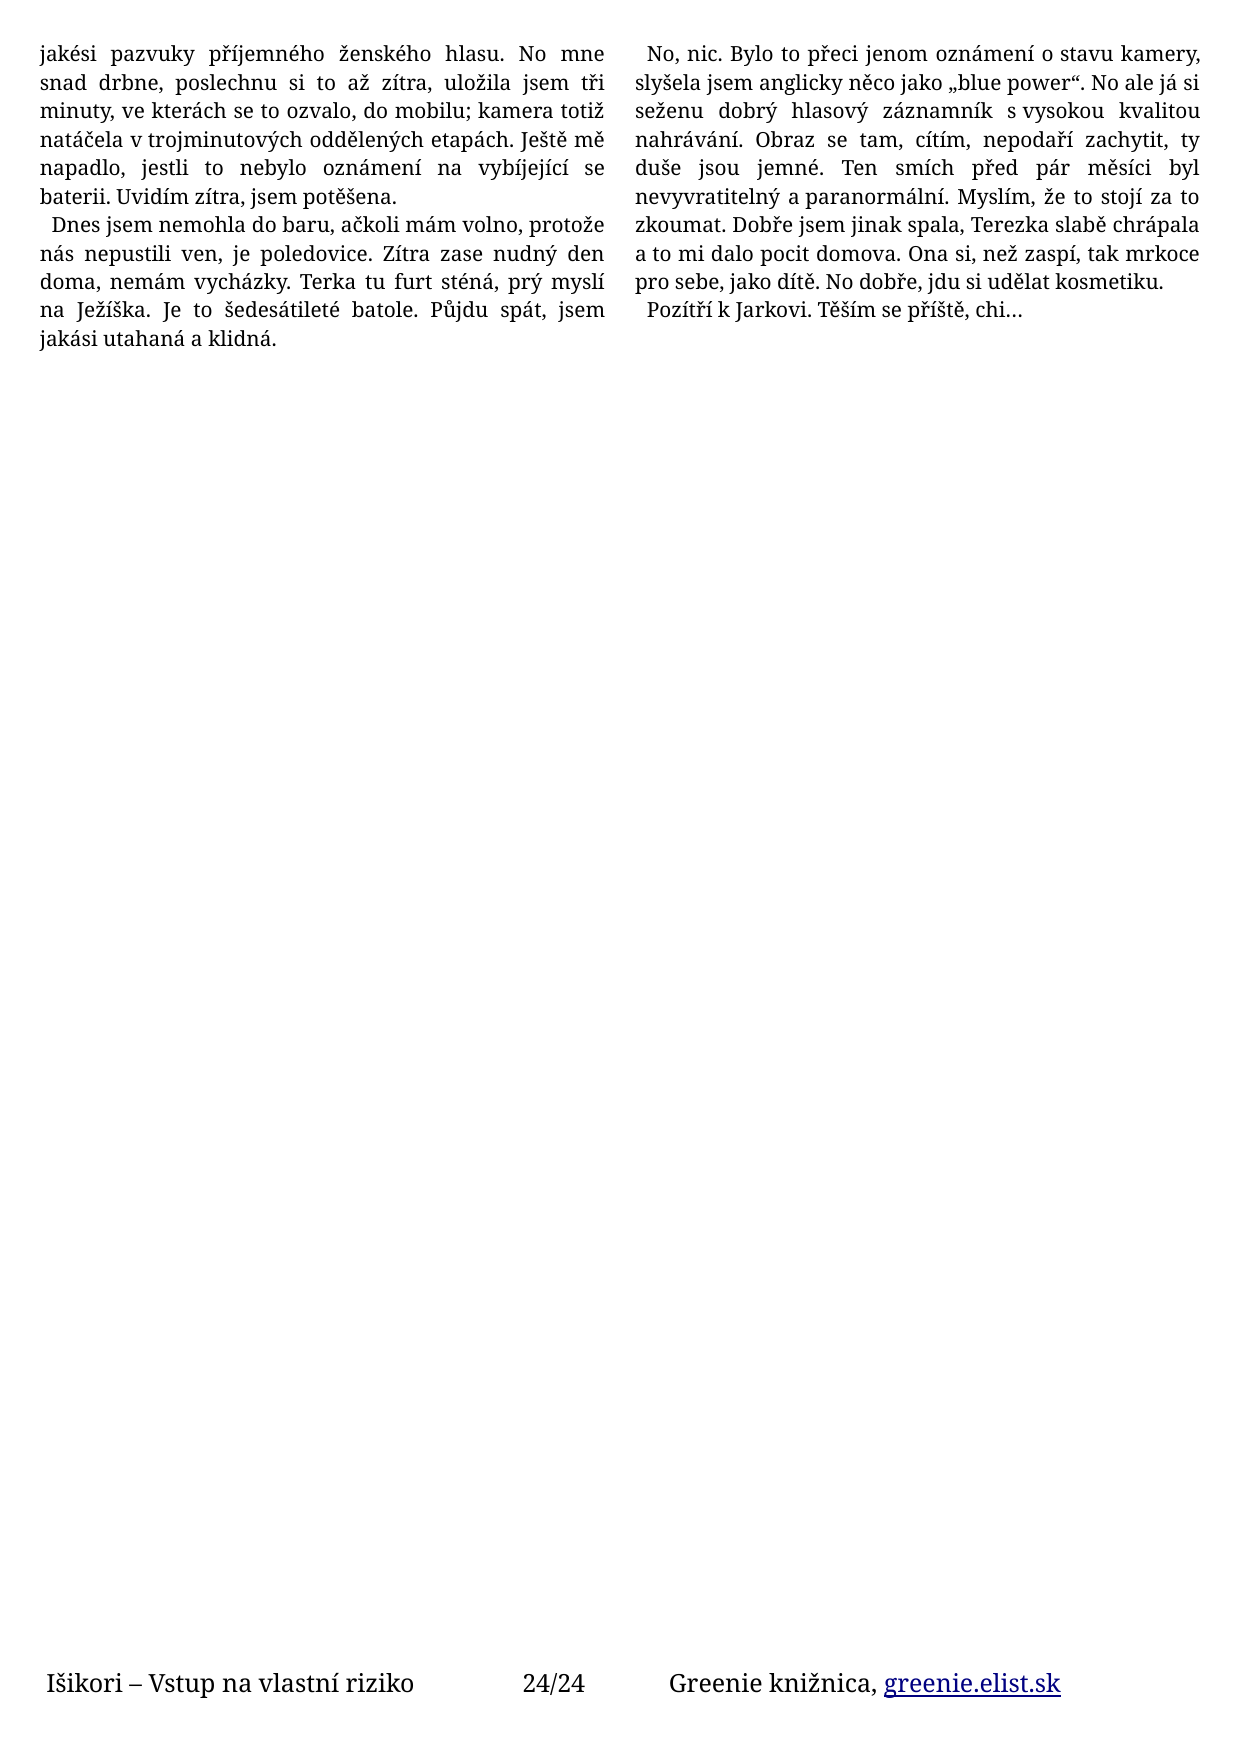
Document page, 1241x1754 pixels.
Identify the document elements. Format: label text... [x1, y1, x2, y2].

text jakési pazvuky příjemného ženského hlasu. No mne snad drbne, poslechnu si to až zítra, uložila jsem tři minuty, ve kterách se to ozvalo, do mobilu; kamera totiž natáčela v trojminutových oddělených etapách. Ještě mě napadlo, jestli to nebylo oznámení na vybíjející se baterii. Uvidím zítra, jsem potěšena. [39, 39, 605, 210]
text Pozítří k Jarkovi. Těším se příště, chi… [635, 296, 1201, 324]
text Dnes jsem nemohla do baru, ačkoli mám volno, protože nás nepustili ven, je poledovice. Zítra zase nudný den doma, nemám vycházky. Terka tu furt sténá, prý myslí na Ježíška. Je to šedesátileté batole. Půjdu spát, jsem jakási utahaná a klidná. [39, 210, 605, 352]
text No, nic. Bylo to přeci jenom oznámení o stavu kamery, slyšela jsem anglicky něco jako „blue power“. No ale já si seženu dobrý hlasový záznamník s vysokou kvalitou nahrávání. Obraz se tam, cítím, nepodaří zachytit, ty duše jsou jemné. Ten smích před pár měsíci byl nevyvratitelný a paranormální. Myslím, že to stojí za to zkoumat. Dobře jsem jinak spala, Terezka slabě chrápala a to mi dalo pocit domova. Ona si, než zaspí, tak mrkoce pro sebe, jako dítě. No dobře, jdu si udělat kosmetiku. [635, 39, 1201, 296]
